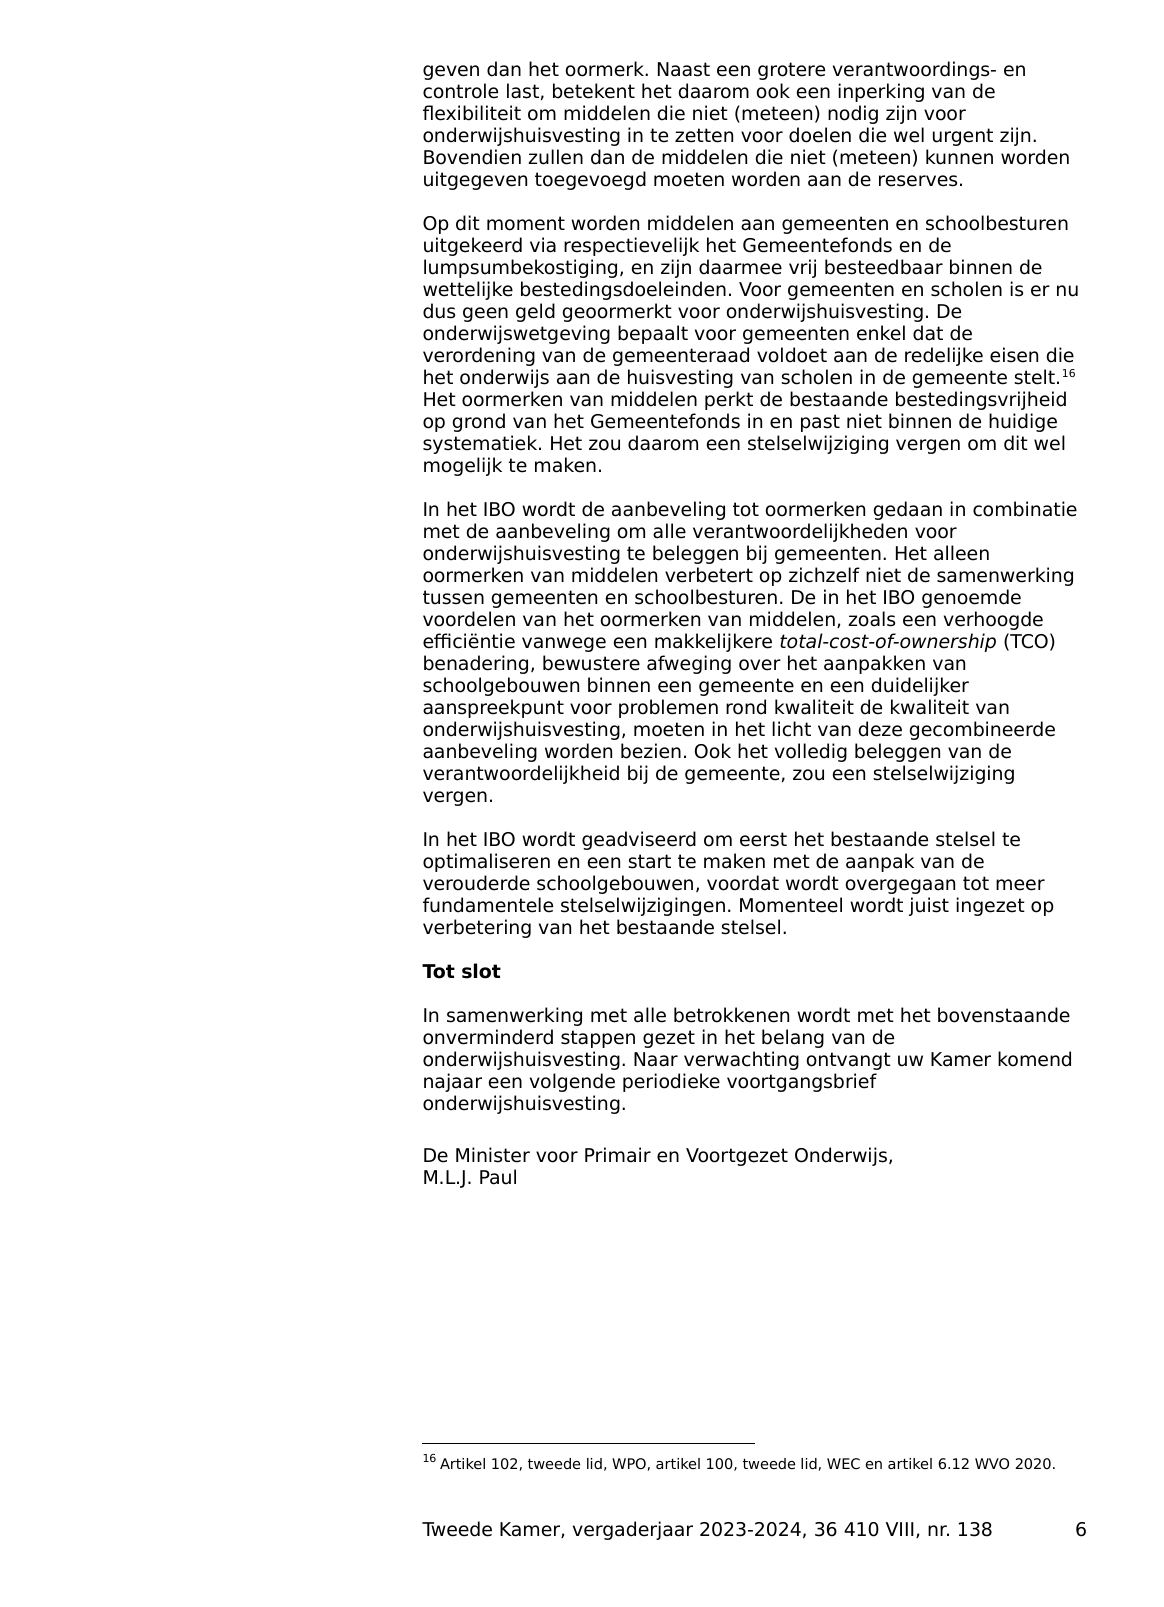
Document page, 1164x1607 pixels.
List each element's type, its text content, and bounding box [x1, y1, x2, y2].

text In het IBO wordt de aanbeveling tot oormerken gedaan in combinatie met de aanbeveling om alle verantwoordelijkheden voor onderwijshuisvesting te beleggen bij gemeenten. Het alleen oormerken van middelen verbetert op zichzelf niet de samenwerking tussen gemeenten en schoolbesturen. De in het IBO genoemde voordelen van het oormerken van middelen, zoals een verhoogde efficiëntie vanwege een makkelijkere total-cost-of-ownership (TCO) benadering, bewustere afweging over het aanpakken van schoolgebouwen binnen een gemeente en een duidelijker aanspreekpunt voor problemen rond kwaliteit de kwaliteit van onderwijshuisvesting, moeten in het licht van deze gecombineerde aanbeveling worden bezien. Ook het volledig beleggen van de verantwoordelijkheid bij de gemeente, zou een stelselwijziging vergen. [422, 499, 1087, 807]
text In het IBO wordt geadviseerd om eerst het bestaande stelsel te optimaliseren en een start te maken met de aanpak van de verouderde schoolgebouwen, voordat wordt overgegaan tot meer fundamentele stelselwijzigingen. Momenteel wordt juist ingezet op verbetering van het bestaande stelsel. [422, 829, 1087, 939]
text In samenwerking met alle betrokkenen wordt met het bovenstaande onverminderd stappen gezet in het belang van de onderwijshuisvesting. Naar verwachting ontvangt uw Kamer komend najaar een volgende periodieke voortgangsbrief onderwijshuisvesting. [422, 1005, 1087, 1115]
text Op dit moment worden middelen aan gemeenten en schoolbesturen uitgekeerd via respectievelijk het Gemeentefonds en de lumpsumbekostiging, en zijn daarmee vrij besteedbaar binnen de wettelijke bestedingsdoeleinden. Voor gemeenten en scholen is er nu dus geen geld geoormerkt voor onderwijshuisvesting. De onderwijswetgeving bepaalt voor gemeenten enkel dat de verordening van de gemeenteraad voldoet aan de redelijke eisen die het onderwijs aan de huisvesting van scholen in de gemeente stelt. Het oormerken van middelen perkt de bestaande bestedingsvrijheid op grond van het Gemeentefonds in en past niet binnen de huidige systematiek. Het zou daarom een stelselwijziging vergen om dit wel mogelijk te maken. [422, 213, 1087, 477]
text De Minister voor Primair en Voortgezet Onderwijs, M.L.J. Paul [422, 1145, 1087, 1189]
text Artikel 102, tweede lid, WPO, artikel 100, tweede lid, WEC en artikel 6.12 WVO 2020. [422, 1452, 1087, 1474]
text geven dan het oormerk. Naast een grotere verantwoordings- en controle last, betekent het daarom ook een inperking van de flexibiliteit om middelen die niet (meteen) nodig zijn voor onderwijshuisvesting in te zetten voor doelen die wel urgent zijn. Bovendien zullen dan de middelen die niet (meteen) kunnen worden uitgegeven toegevoegd moeten worden aan de reserves. [422, 59, 1087, 191]
subtitle Tot slot [422, 961, 1087, 983]
